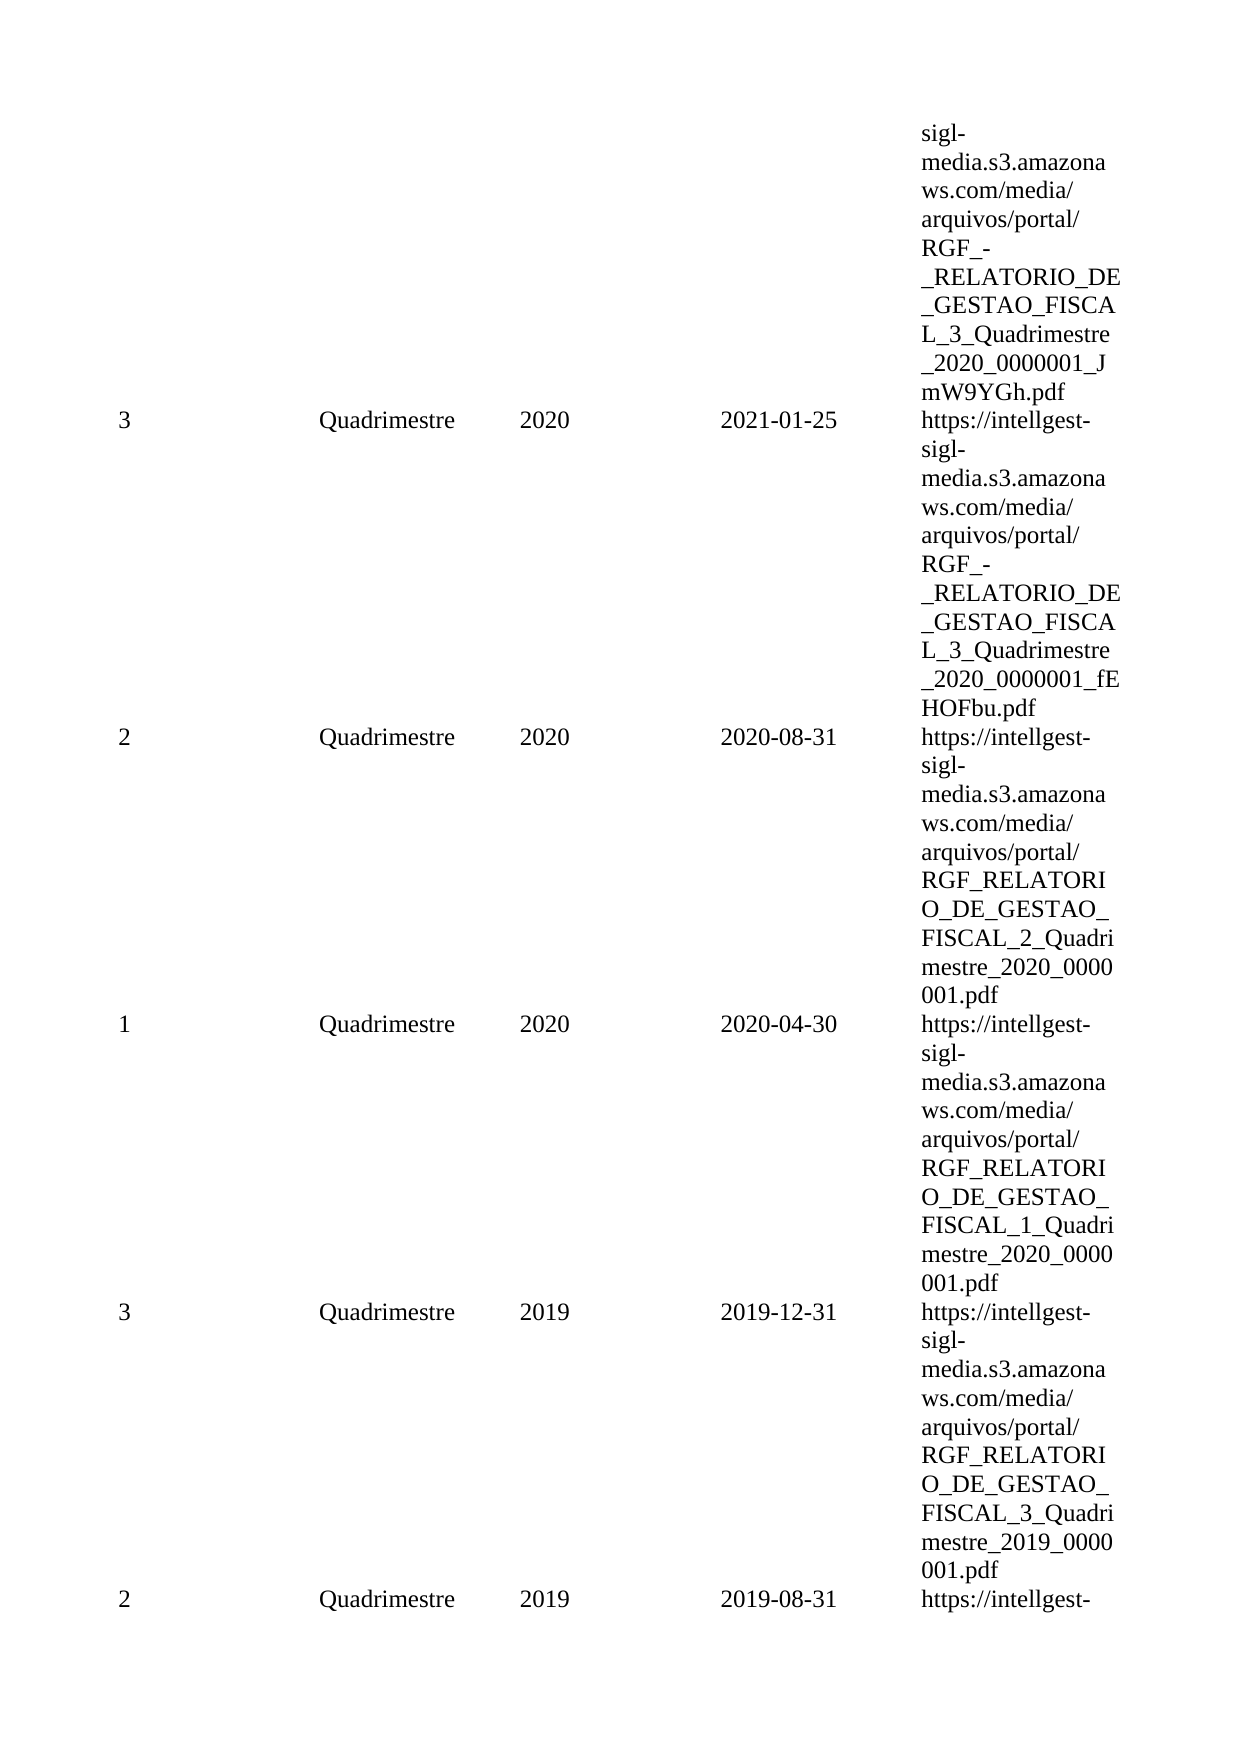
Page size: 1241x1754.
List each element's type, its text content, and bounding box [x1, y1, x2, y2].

table_cell [118, 118, 319, 406]
table_cell https://intellgest-sigl-media.s3.amazonaws.com/media/arquivos/portal/RGF_RELATORIO_DE_GESTAO_FISCAL_1_Quadrimestre_2020_0000001.pdf [921, 1009, 1122, 1297]
table_cell Quadrimestre [319, 722, 519, 1009]
table_cell 2020-08-31 [720, 722, 921, 1009]
table_cell Quadrimestre [319, 1584, 519, 1613]
table_cell 2020 [520, 406, 720, 722]
table_cell [520, 118, 720, 406]
table_cell 1 [118, 1009, 319, 1297]
table_cell https://intellgest-sigl-media.s3.amazonaws.com/media/arquivos/portal/RGF_RELATORIO_DE_GESTAO_FISCAL_2_Quadrimestre_2020_0000001.pdf [921, 722, 1122, 1009]
table_cell 2019-08-31 [720, 1584, 921, 1613]
table_cell 2020-04-30 [720, 1009, 921, 1297]
table_cell 2019 [520, 1297, 720, 1584]
table_cell 3 [118, 406, 319, 722]
table_cell https://intellgest- [921, 1584, 1122, 1613]
table_cell 2021-01-25 [720, 406, 921, 722]
table_cell [720, 118, 921, 406]
table_cell [319, 118, 519, 406]
table_cell 2 [118, 1584, 319, 1613]
table_cell 2020 [520, 722, 720, 1009]
table_cell 2019 [520, 1584, 720, 1613]
table_cell https://intellgest-sigl-media.s3.amazonaws.com/media/arquivos/portal/RGF_RELATORIO_DE_GESTAO_FISCAL_3_Quadrimestre_2019_0000001.pdf [921, 1297, 1122, 1584]
table_cell sigl-media.s3.amazonaws.com/media/arquivos/portal/RGF_-_RELATORIO_DE_GESTAO_FISCAL_3_Quadrimestre_2020_0000001_JmW9YGh.pdf [921, 118, 1122, 406]
table_cell Quadrimestre [319, 1009, 519, 1297]
table_cell https://intellgest-sigl-media.s3.amazonaws.com/media/arquivos/portal/RGF_-_RELATORIO_DE_GESTAO_FISCAL_3_Quadrimestre_2020_0000001_fEHOFbu.pdf [921, 406, 1122, 722]
table_cell 2020 [520, 1009, 720, 1297]
table_cell 3 [118, 1297, 319, 1584]
table_cell 2 [118, 722, 319, 1009]
table_cell Quadrimestre [319, 406, 519, 722]
table_cell 2019-12-31 [720, 1297, 921, 1584]
table_cell Quadrimestre [319, 1297, 519, 1584]
